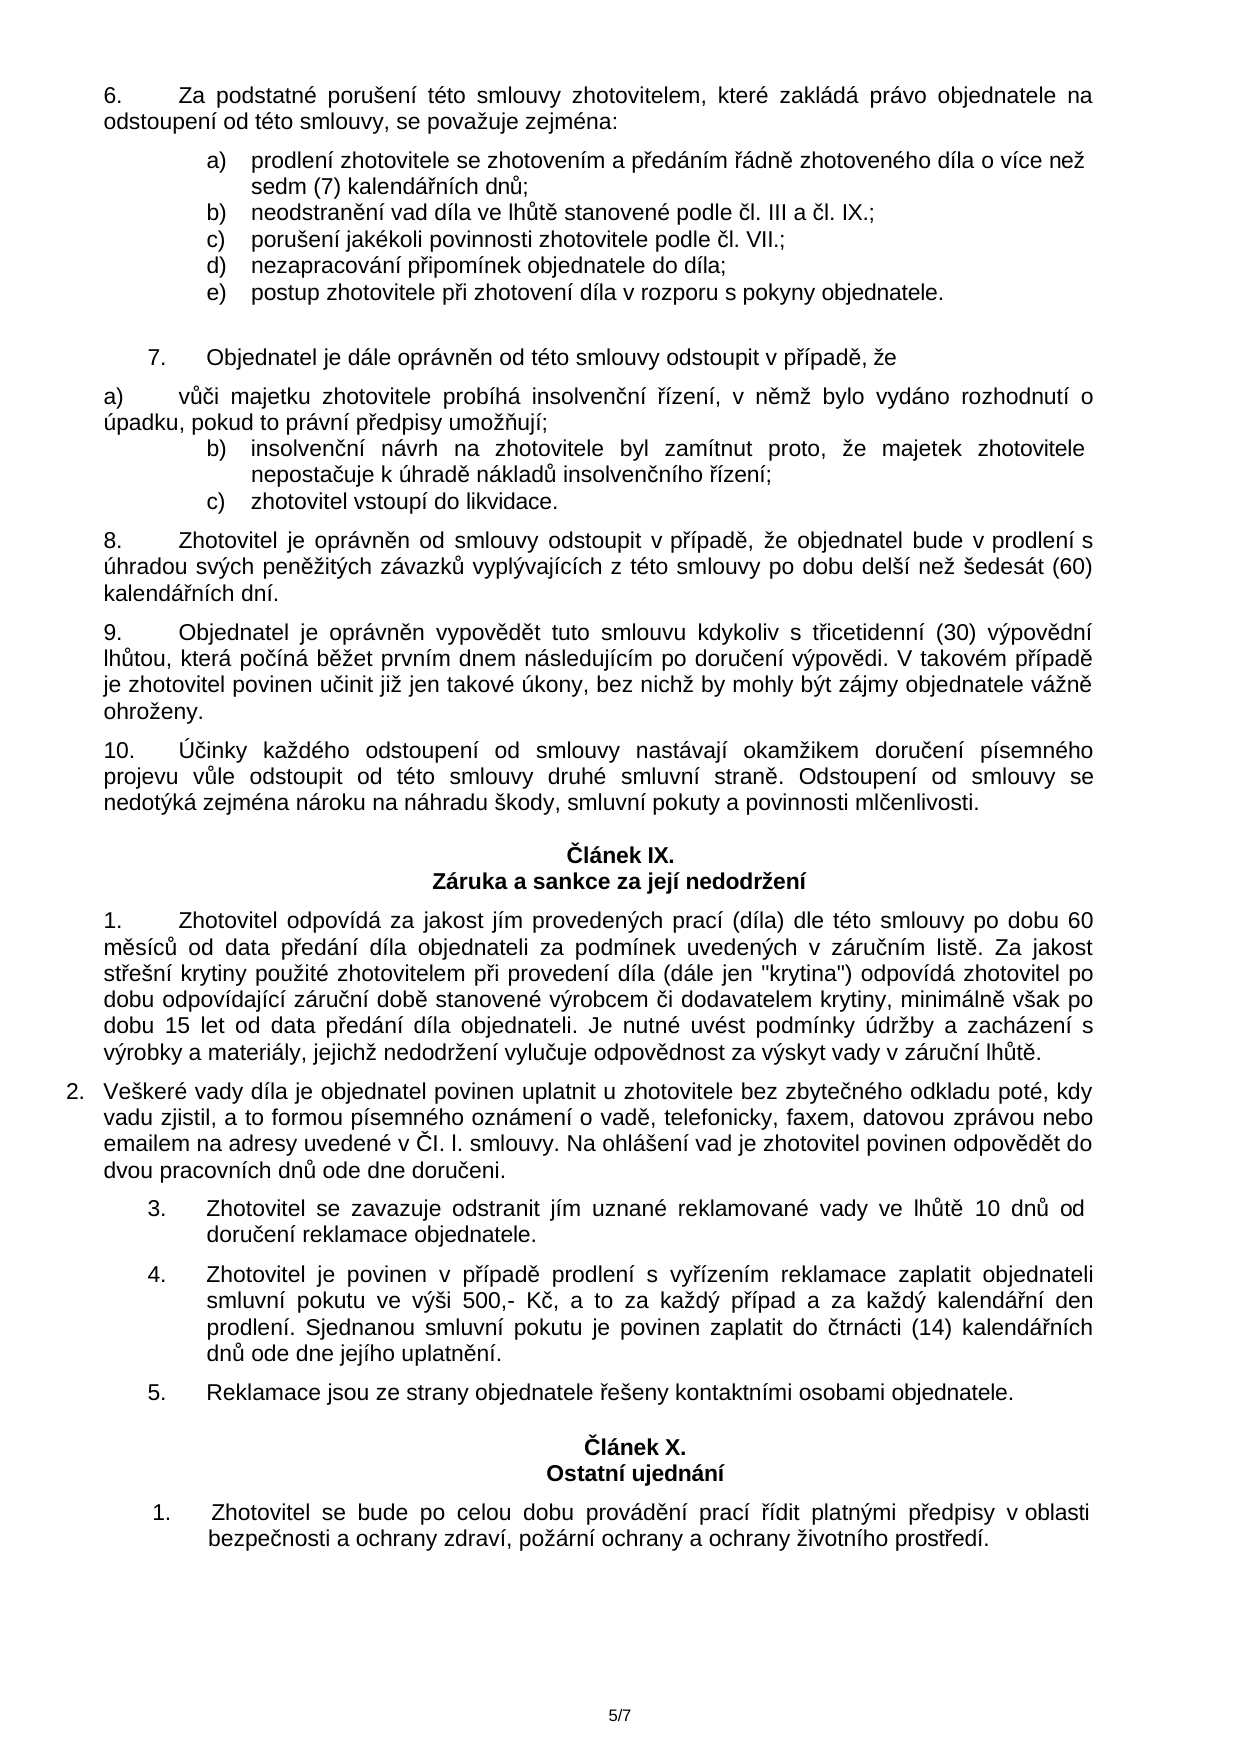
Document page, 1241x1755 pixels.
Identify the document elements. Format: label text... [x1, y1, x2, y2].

list vůči majetku zhotovitele probíhá insolvenční řízení, v němž bylo vydáno rozhodnutí o úpadku, pokud to právní předpisy umožňují; [103, 383, 1093, 436]
list prodlení zhotovitele se zhotovením a předáním řádně zhotoveného díla o více než [206, 147, 1167, 173]
list Zhotovitel se zavazuje odstranit jím uznané reklamované vady ve lhůtě 10 dnů od [147, 1196, 1167, 1222]
list postup zhotovitele při zhotovení díla v rozporu s pokyny objednatele. [206, 279, 1167, 305]
list Zhotovitel je oprávněn od smlouvy odstoupit v případě, že objednatel bude v prodlení s úhradou svých peněžitých závazků vyplývajících z této smlouvy po dobu delší než šedesát (60) kalendářních dní. [103, 527, 1094, 606]
text nepostačuje k úhradě nákladů insolvenčního řízení; [251, 462, 1167, 488]
list Reklamace jsou ze strany objednatele řešeny kontaktními osobami objednatele. [147, 1379, 1167, 1405]
list nezapracování připomínek objednatele do díla; [206, 252, 1167, 279]
list Objednatel je oprávněn vypovědět tuto smlouvu kdykoliv s třicetidenní (30) výpovědní lhůtou, která počíná běžet prvním dnem následujícím po doručení výpovědi. V takovém případě je zhotovitel povinen učinit již jen takové úkony, bez nichž by mohly být zájmy objednatele vážně ohroženy. [103, 618, 1093, 724]
text sedm (7) kalendářních dnů; [251, 173, 1167, 200]
list Zhotovitel odpovídá za jakost jím provedených prací (díla) dle této smlouvy po dobu 60 měsíců od data předání díla objednateli za podmínek uvedených v záručním listě. Za jakost střešní krytiny použité zhotovitelem při provedení díla (dále jen "krytina") odpovídá zhotovitel po dobu odpovídající záruční době stanovené výrobcem či dodavatelem krytiny, minimálně však po dobu 15 let od data předání díla objednateli. Je nutné uvést podmínky údržby a zacházení s výrobky a materiály, jejichž nedodržení vylučuje odpovědnost za výskyt vady v záruční lhůtě. [103, 907, 1094, 1065]
list insolvenční návrh na zhotovitele byl zamítnut proto, že majetek zhotovitele [206, 436, 1167, 462]
list neodstranění vad díla ve lhůtě stanovené podle čl. III a čl. IX.; [206, 200, 1167, 226]
list zhotovitel vstoupí do likvidace. [206, 488, 1167, 514]
text Ostatní ujednání [176, 1460, 1094, 1486]
text Záruka a sankce za její nedodržení [432, 868, 1167, 895]
list Zhotovitel je povinen v případě prodlení s vyřízením reklamace zaplatit objednateli smluvní pokutu ve výši 500,- Kč, a to za každý případ a za každý kalendářní den prodlení. Sjednanou smluvní pokutu je povinen zaplatit do čtrnácti (14) kalendářních dnů ode dne jejího uplatnění. [147, 1261, 1094, 1366]
text Článek IX. [147, 842, 1094, 868]
list Účinky každého odstoupení od smlouvy nastávají okamžikem doručení písemného projevu vůle odstoupit od této smlouvy druhé smluvní straně. Odstoupení od smlouvy se nedotýká zejména nároku na náhradu škody, smluvní pokuty a povinnosti mlčenlivosti. [103, 737, 1094, 816]
list Za podstatné porušení této smlouvy zhotovitelem, které zakládá právo objednatele na odstoupení od této smlouvy, se považuje zejména: [103, 82, 1093, 134]
list porušení jakékoli povinnosti zhotovitele podle čl. VII.; [206, 226, 1167, 252]
list Objednatel je dále oprávněn od této smlouvy odstoupit v případě, že [147, 344, 1167, 370]
list Veškeré vady díla je objednatel povinen uplatnit u zhotovitele bez zbytečného odkladu poté, kdy vadu zjistil, a to formou písemného oznámení o vadě, telefonicky, faxem, datovou zprávou nebo emailem na adresy uvedené v ČI. l. smlouvy. Na ohlášení vad je zhotovitel povinen odpovědět do dvou pracovních dnů ode dne doručeni. [66, 1078, 1093, 1183]
list Zhotovitel se bude po celou dobu provádění prací řídit platnými předpisy v oblasti [103, 1499, 1138, 1525]
text doručení reklamace objednatele. [206, 1222, 1167, 1248]
text bezpečnosti a ochrany zdraví, požární ochrany a ochrany životního prostředí. [133, 1525, 1065, 1552]
text Článek X. [176, 1434, 1094, 1460]
